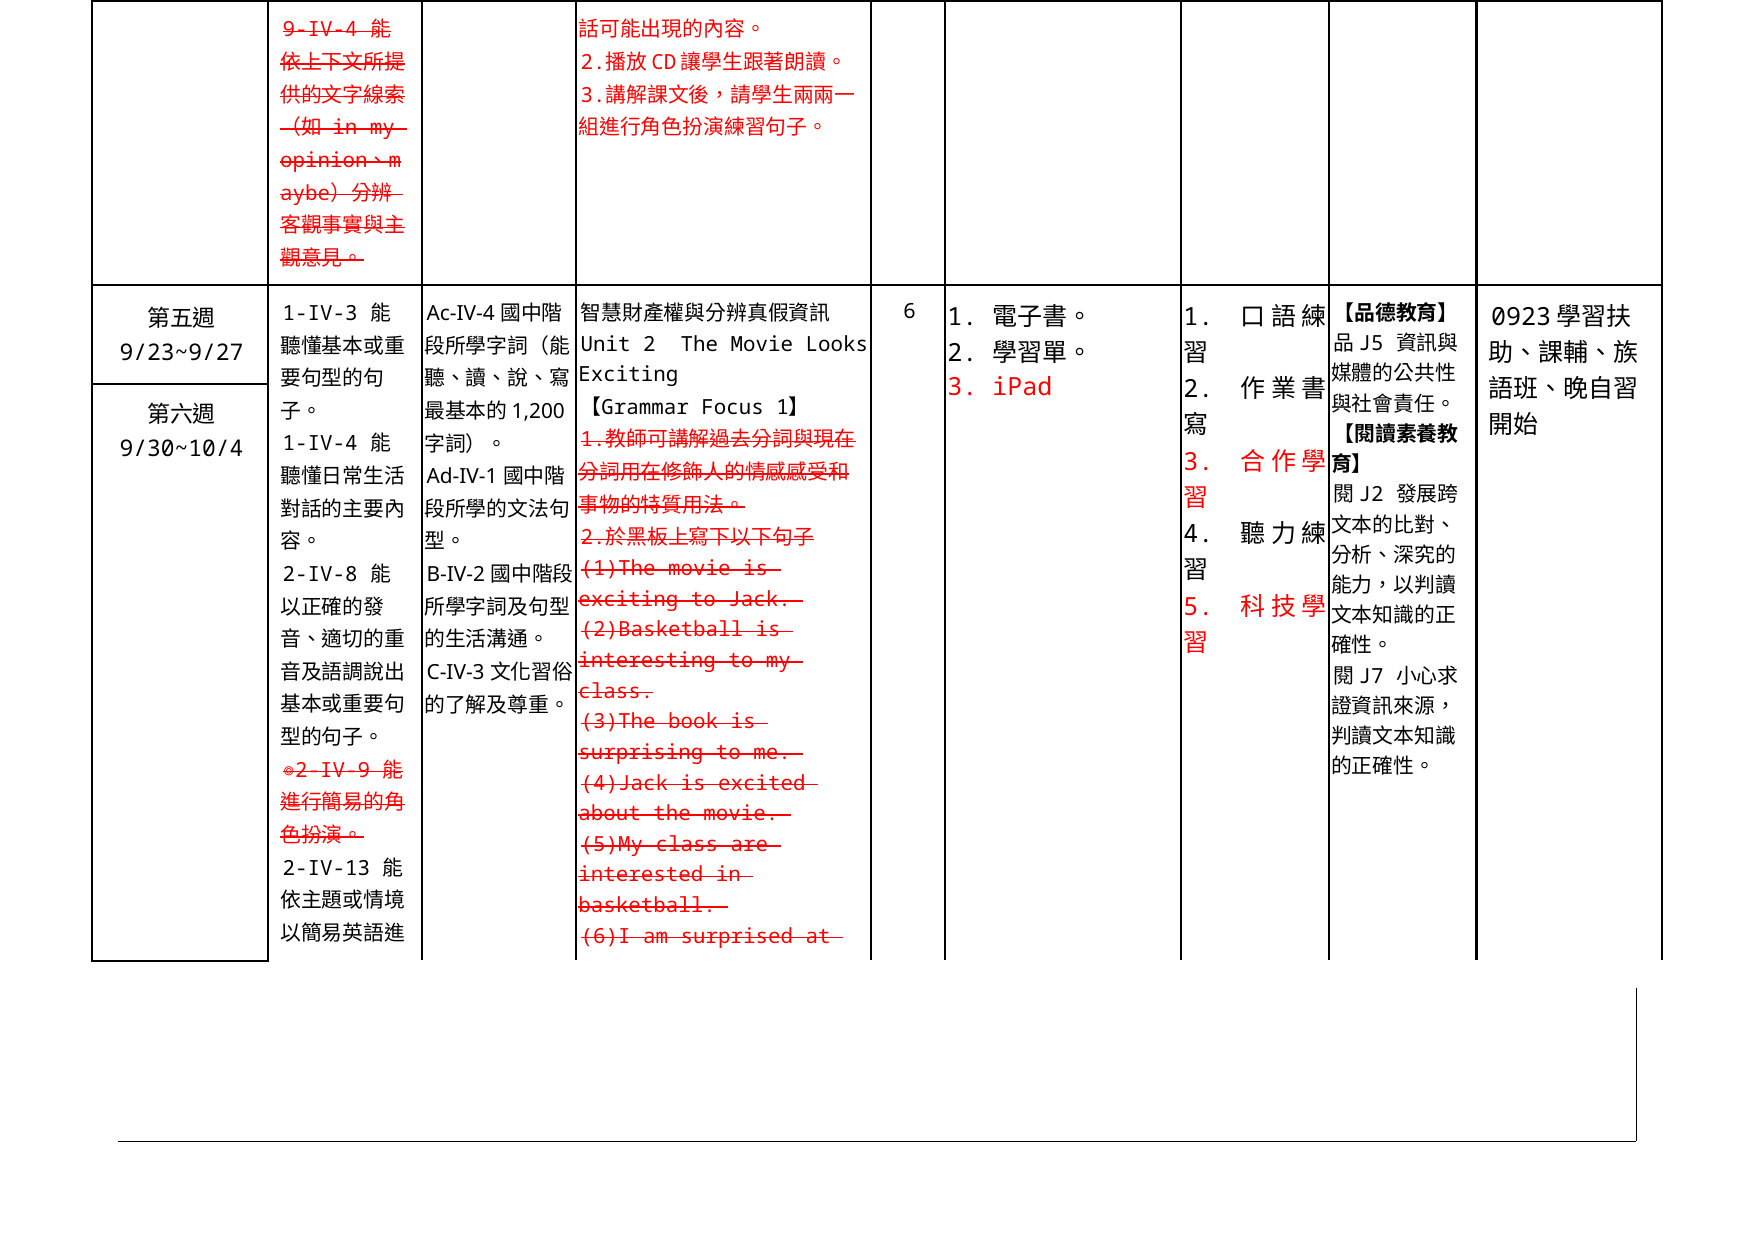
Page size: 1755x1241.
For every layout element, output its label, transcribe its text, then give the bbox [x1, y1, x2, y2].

table_cell 話可能出現的內容。 2.播放CD讓學生跟著朗讀。 3.講解課文後，請學生兩兩一組進行角色扮演練習句子。 [577, 2, 870, 284]
table_cell [1478, 2, 1661, 284]
table_cell 0923學習扶助、課輔、族語班、晚自習開始 [1478, 286, 1661, 960]
table_cell 6 [872, 286, 944, 960]
table_cell 9-IV-4 能依上下文所提供的文字線索（如 in my opinion、maybe）分辨 客觀事實與主觀意見。 [269, 2, 421, 284]
table_cell [423, 2, 575, 284]
table_cell [1182, 2, 1328, 284]
table_cell Ac-IV-4 國中階段所學字詞（能聽、讀、說、寫最基本的1,200 字詞）。 Ad-IV-1 國中階段所學的文法句型。 B-IV-2 國中階段所學字詞及句型的生活溝通。 C-IV-3 文化習俗的了解及尊重。 [423, 286, 575, 960]
table_cell 第六週 9/30~10/4 [93, 385, 267, 960]
table_cell 智慧財產權與分辨真假資訊 Unit 2 The Movie Looks Exciting 【Grammar Focus 1】 1.教師可講解過去分詞與現在分詞用在修飾人的情感感受和事物的特質用法。 2.於黑板上寫下以下句子 (1)The movie is exciting to Jack. (2)Basketball is interesting to my class. (3)The book is surprising to me. (4)Jack is excited about the movie. (5)My class are interested in basketball. (6)I am surprised at [577, 286, 870, 960]
table_cell 第五週 9/23~9/27 [93, 286, 267, 383]
table_cell [1330, 2, 1475, 284]
table_cell [872, 2, 944, 284]
table_cell [946, 2, 1180, 284]
table_cell 1. 電子書。 2. 學習單。 3. iPad [946, 286, 1180, 960]
table_cell [93, 2, 267, 284]
table_cell 1-IV-3 能聽懂基本或重要句型的句子。 1-IV-4 能聽懂日常生活對話的主要內容。 2-IV-8 能以正確的發音、適切的重音及語調說出基本或重要句型的句子。 ◎2-IV-9 能進行簡易的角色扮演。 2-IV-13 能依主題或情境以簡易英語進 [269, 286, 421, 960]
table_cell 【品德教育】 品J5 資訊與媒體的公共性與社會責任。 【閱讀素養教育】 閱J2 發展跨文本的比對、分析、深究的能力，以判讀文本知識的正確性。 閱J7 小心求證資訊來源，判讀文本知識的正確性。 [1330, 286, 1475, 960]
table_cell 1. 口語練習 2. 作業書寫 3. 合作學習 4. 聽力練習 5. 科技學習 [1182, 286, 1328, 960]
